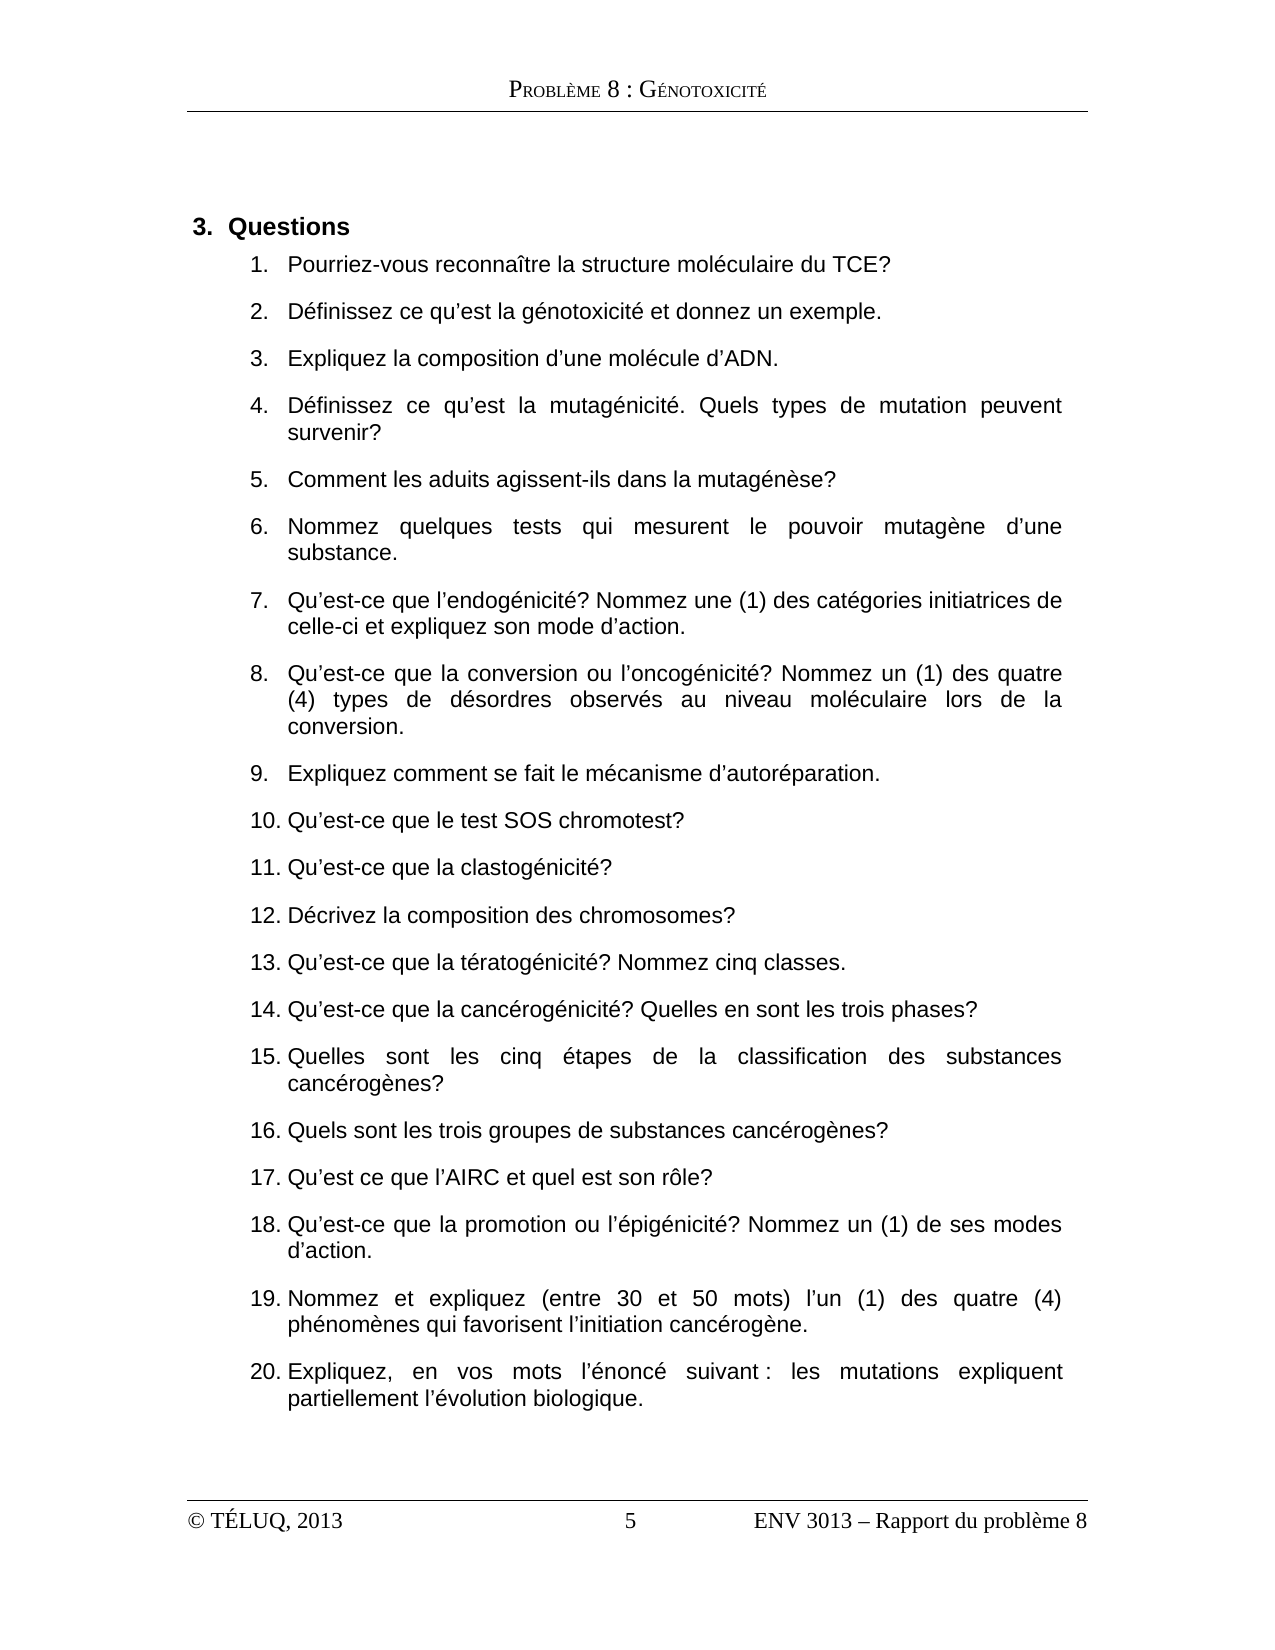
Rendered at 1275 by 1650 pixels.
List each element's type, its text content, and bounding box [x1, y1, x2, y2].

list Comment les aduits agissent-ils dans la mutagénèse? [250, 466, 1063, 492]
list Quelles sont les cinq étapes de la classification des substances cancérogènes? [250, 1043, 1063, 1096]
list Qu’est-ce que le test SOS chromotest? [250, 807, 1063, 833]
list Expliquez comment se fait le mécanisme d’autoréparation. [250, 760, 1063, 786]
list Qu’est-ce que la clastogénicité? [250, 854, 1063, 881]
list Décrivez la composition des chromosomes? [250, 902, 1063, 928]
list Expliquez, en vos mots l’énoncé suivant : les mutations expliquent partiellement l’évolution biologique. [250, 1358, 1063, 1411]
list Qu’est-ce que la tératogénicité? Nommez cinq classes. [250, 949, 1063, 975]
subtitle Questions [187, 212, 1088, 240]
list Expliquez la composition d’une molécule d’ADN. [250, 345, 1063, 371]
list Qu’est-ce que la promotion ou l’épigénicité? Nommez un (1) de ses modes d’action. [250, 1211, 1063, 1264]
list Définissez ce qu’est la mutagénicité. Quels types de mutation peuvent survenir? [250, 392, 1063, 445]
list Nommez quelques tests qui mesurent le pouvoir mutagène d’une substance. [250, 513, 1063, 566]
list Quels sont les trois groupes de substances cancérogènes? [250, 1117, 1063, 1143]
list Qu’est-ce que l’endogénicité? Nommez une (1) des catégories initiatrices de celle-ci et expliquez son mode d’action. [250, 587, 1063, 639]
list Qu’est ce que l’AIRC et quel est son rôle? [250, 1164, 1063, 1190]
list Qu’est-ce que la conversion ou l’oncogénicité? Nommez un (1) des quatre (4) types de désordres observés au niveau moléculaire lors de la conversion. [250, 660, 1063, 739]
list Nommez et expliquez (entre 30 et 50 mots) l’un (1) des quatre (4) phénomènes qui favorisent l’initiation cancérogène. [250, 1284, 1063, 1337]
list Définissez ce qu’est la génotoxicité et donnez un exemple. [250, 298, 1063, 324]
list Qu’est-ce que la cancérogénicité? Quelles en sont les trois phases? [250, 996, 1063, 1022]
list Pourriez-vous reconnaître la structure moléculaire du TCE? [250, 251, 1063, 277]
